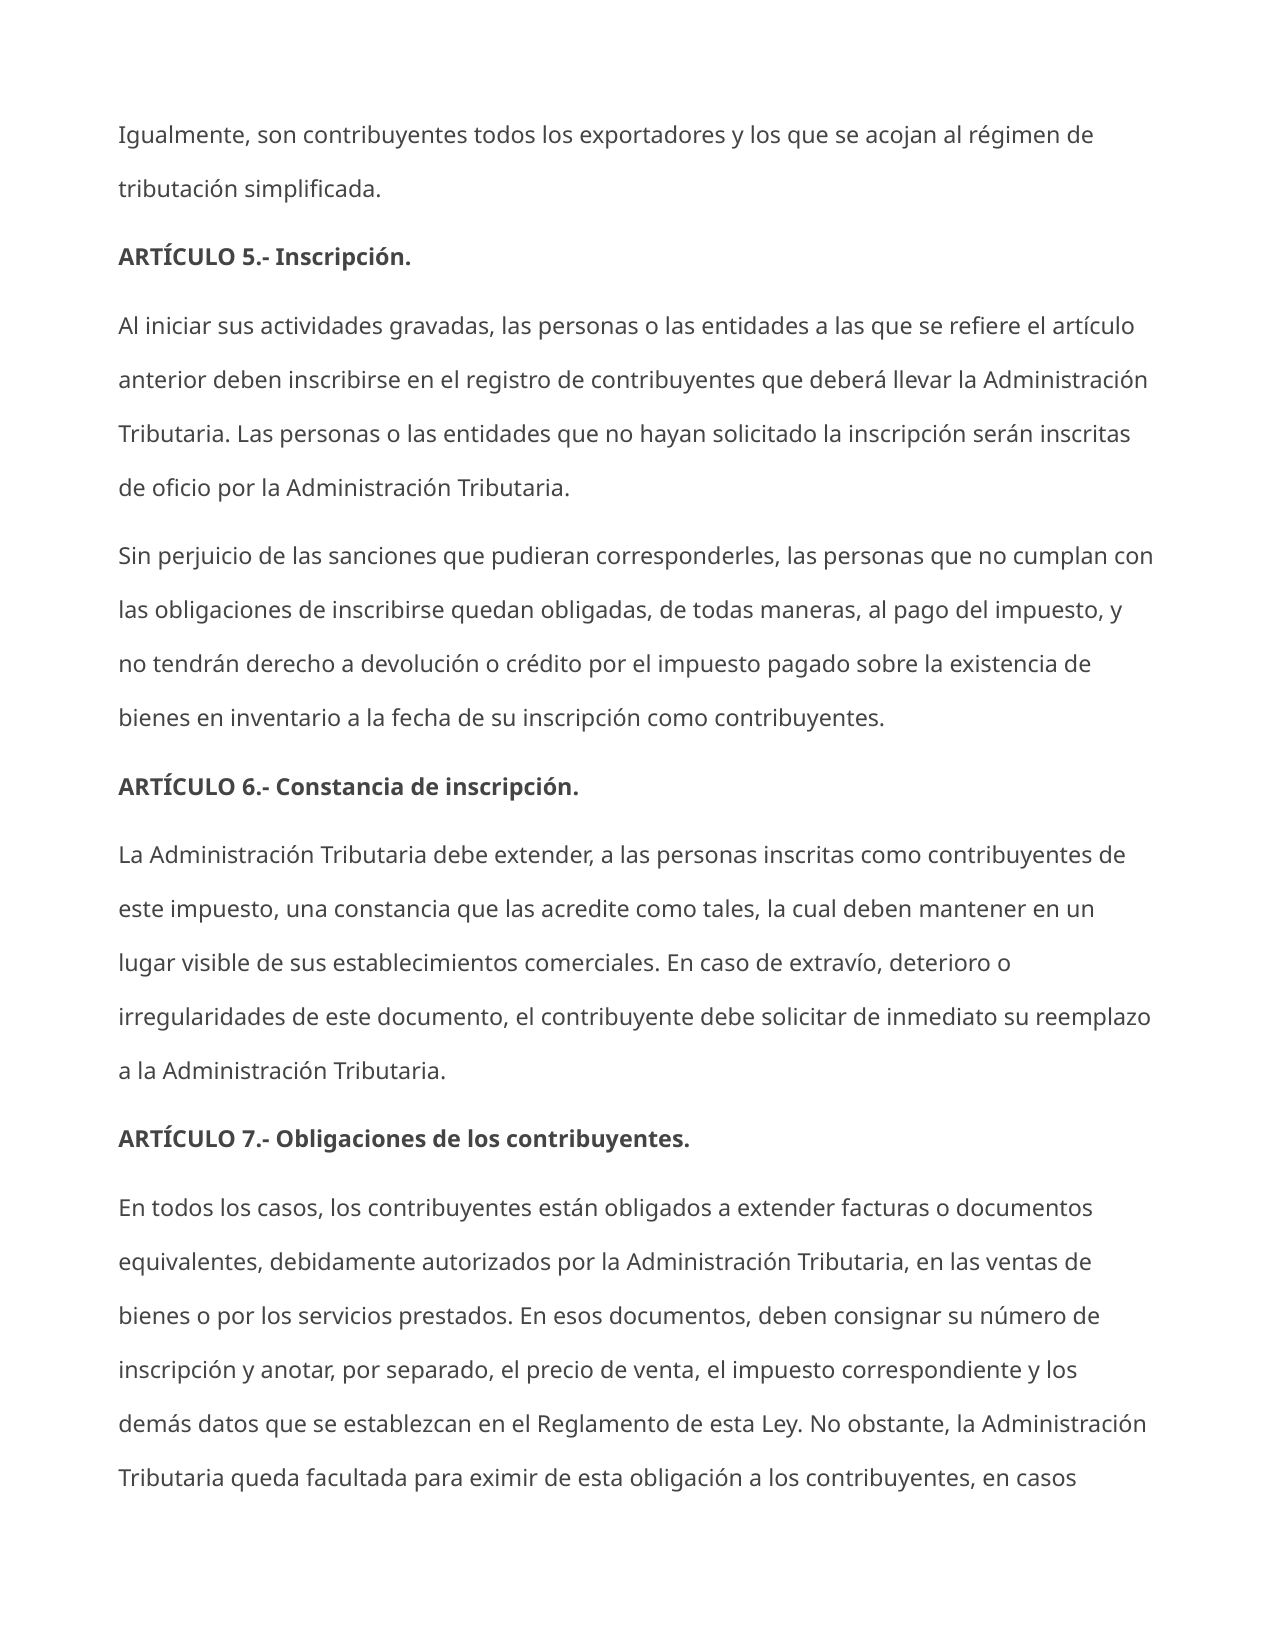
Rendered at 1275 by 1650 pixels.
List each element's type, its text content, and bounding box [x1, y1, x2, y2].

text Igualmente, son contribuyentes todos los exportadores y los que se acojan al régimen de tributación simplificada. [118, 118, 1157, 204]
text ARTÍCULO 5.- Inscripción. [118, 241, 1157, 272]
text ARTÍCULO 7.- Obligaciones de los contribuyentes. [118, 1123, 1157, 1155]
text En todos los casos, los contribuyentes están obligados a extender facturas o documentos equivalentes, debidamente autorizados por la Administración Tributaria, en las ventas de bienes o por los servicios prestados. En esos documentos, deben consignar su número de inscripción y anotar, por separado, el precio de venta, el impuesto correspondiente y los demás datos que se establezcan en el Reglamento de esta Ley. No obstante, la Administración Tributaria queda facultada para eximir de esta obligación a los contribuyentes, en casos [118, 1191, 1157, 1493]
text Sin perjuicio de las sanciones que pudieran corresponderles, las personas que no cumplan con las obligaciones de inscribirse quedan obligadas, de todas maneras, al pago del impuesto, y no tendrán derecho a devolución o crédito por el impuesto pagado sobre la existencia de bienes en inventario a la fecha de su inscripción como contribuyentes. [118, 539, 1157, 733]
text ARTÍCULO 6.- Constancia de inscripción. [118, 770, 1157, 802]
text Al iniciar sus actividades gravadas, las personas o las entidades a las que se refiere el artículo anterior deben inscribirse en el registro de contribuyentes que deberá llevar la Administración Tributaria. Las personas o las entidades que no hayan solicitado la inscripción serán inscritas de oficio por la Administración Tributaria. [118, 309, 1157, 503]
text La Administración Tributaria debe extender, a las personas inscritas como contribuyentes de este impuesto, una constancia que las acredite como tales, la cual deben mantener en un lugar visible de sus establecimientos comerciales. En caso de extravío, deterioro o irregularidades de este documento, el contribuyente debe solicitar de inmediato su reemplazo a la Administración Tributaria. [118, 838, 1157, 1086]
